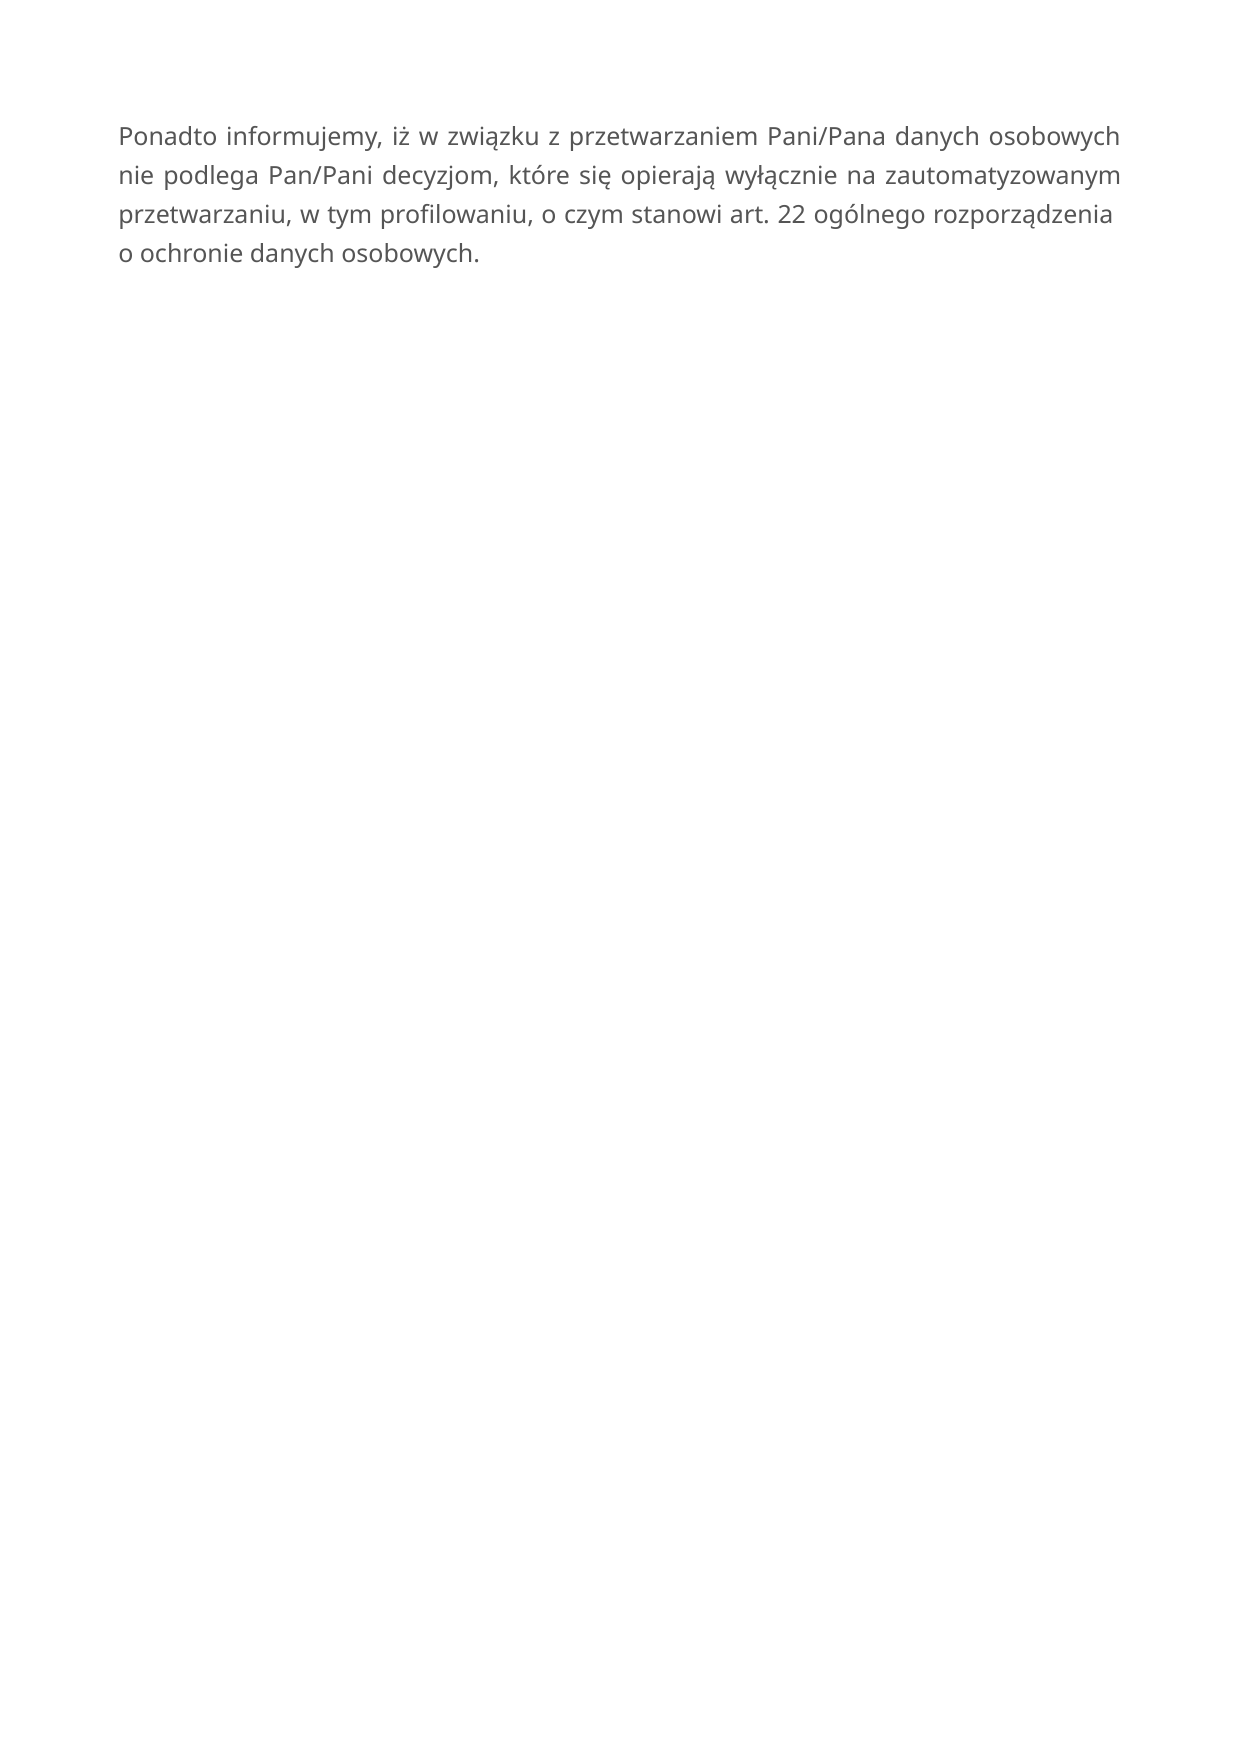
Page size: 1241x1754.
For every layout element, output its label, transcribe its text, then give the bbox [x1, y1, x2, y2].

text Ponadto informujemy, iż w związku z przetwarzaniem Pani/Pana danych osobowych nie podlega Pan/Pani decyzjom, które się opierają wyłącznie na zautomatyzowanym przetwarzaniu, w tym profilowaniu, o czym stanowi art. 22 ogólnego rozporządzenia o ochronie danych osobowych. [118, 118, 1122, 270]
